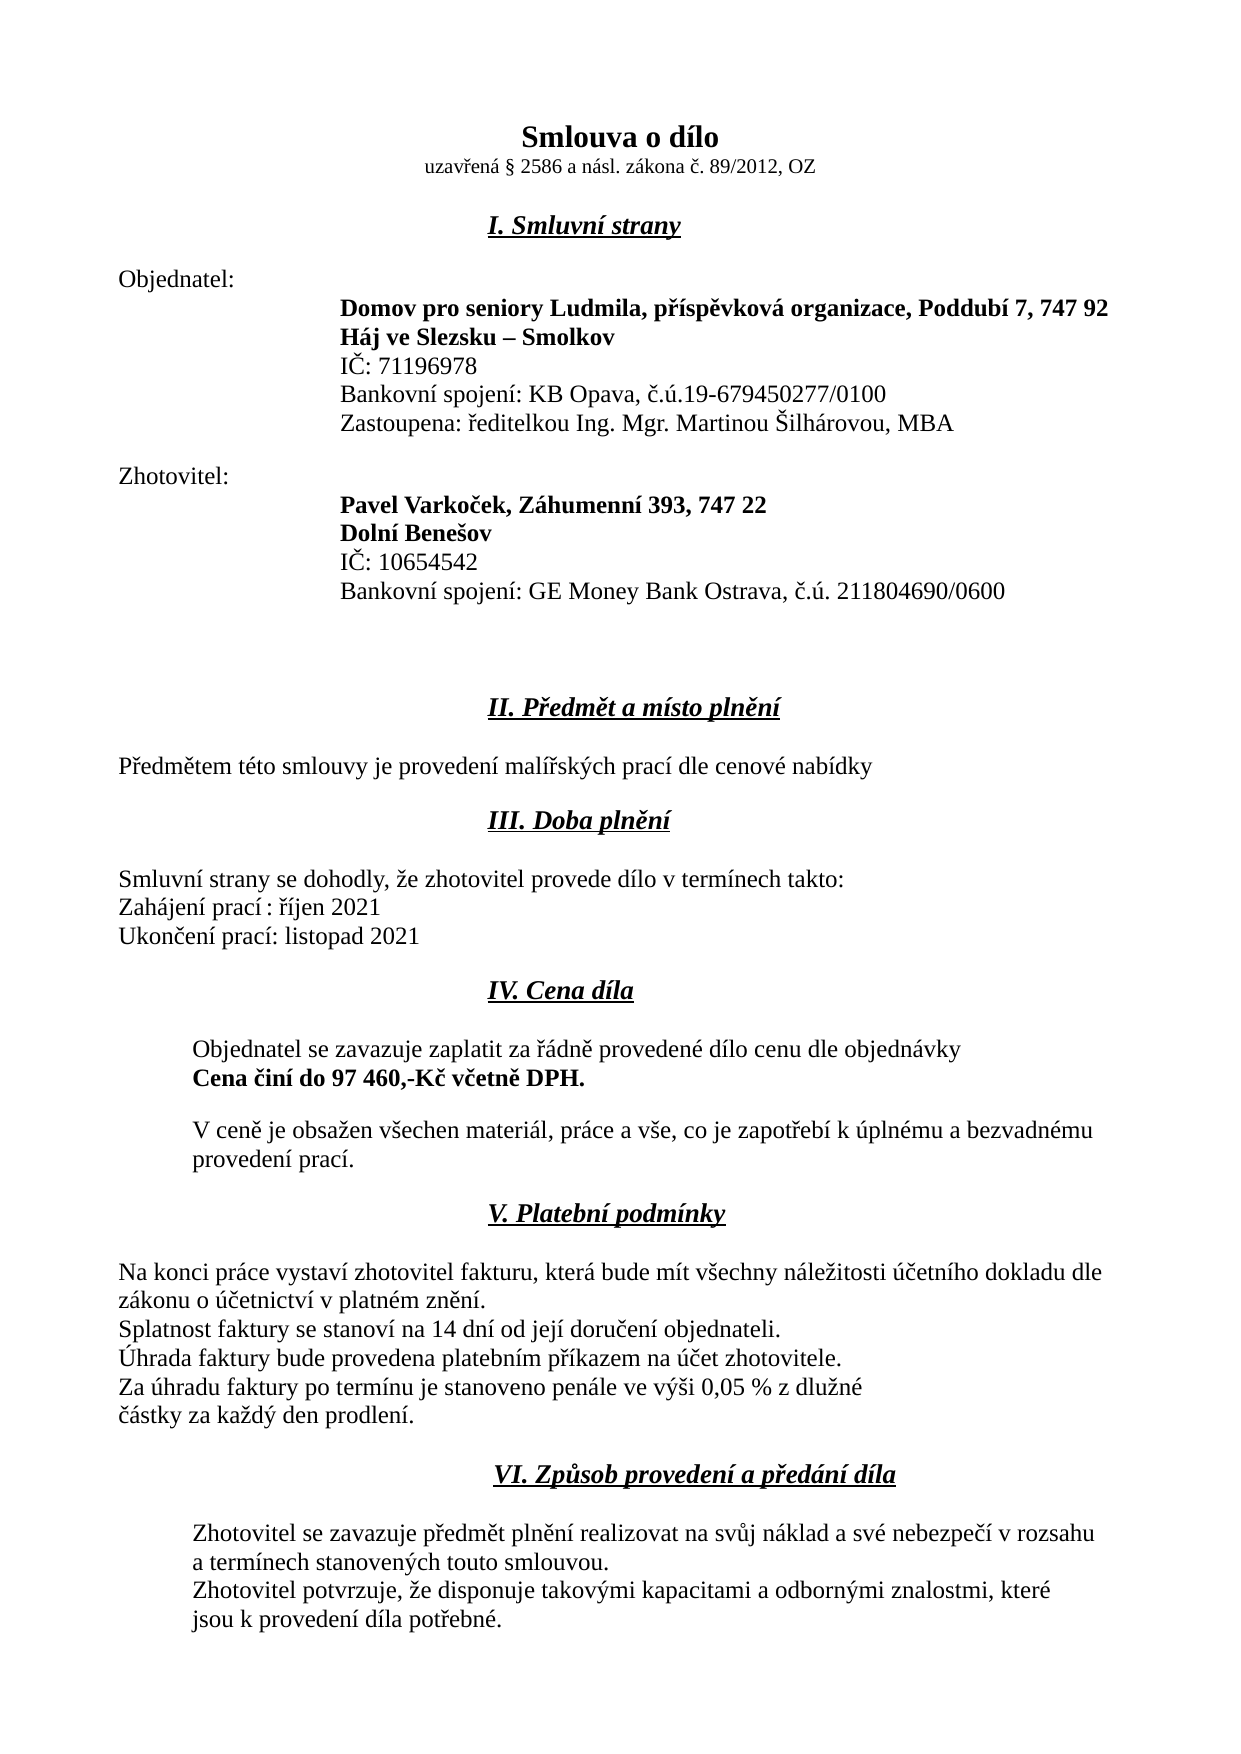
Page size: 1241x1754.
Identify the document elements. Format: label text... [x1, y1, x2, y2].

text IČ: 71196978 [118, 351, 1122, 379]
text II. Předmět a místo plnění [413, 691, 1122, 751]
text IČ: 10654542 [118, 547, 1122, 576]
text Zahájení prací : říjen 2021 Ukončení prací: listopad 2021 [118, 892, 1122, 950]
text Smluvní strany se dohodly, že zhotovitel provede dílo v termínech takto: [118, 864, 1122, 892]
text I. Smluvní strany [413, 209, 1122, 240]
text Zhotovitel: [118, 461, 1122, 490]
text Předmětem této smlouvy je provedení malířských prací dle cenové nabídky [118, 751, 1122, 780]
text Objednatel: [118, 264, 1122, 293]
text Na konci práce vystaví zhotovitel fakturu, která bude mít všechny náležitosti účetního dokladu dle zákonu o účetnictví v platném znění. Splatnost faktury se stanoví na 14 dní od její doručení objednateli. Úhrada faktury bude provedena platebním příkazem na účet zhotovitele. Za úhradu faktury po termínu je stanoveno penále ve výši 0,05 % z dlužné částky za každý den prodlení. [118, 1257, 1122, 1458]
text Smlouva o dílo [118, 118, 1122, 154]
text uzavřená § 2586 a násl. zákona č. 89/2012, OZ [118, 154, 1122, 178]
text V ceně je obsažen všechen materiál, práce a vše, co je zapotřebí k úplnému a bezvadnému provedení prací. [118, 1115, 1122, 1173]
text Zastoupena: ředitelkou Ing. Mgr. Martinou Šilhárovou, MBA [266, 408, 1122, 437]
text Objednatel se zavazuje zaplatit za řádně provedené dílo cenu dle objednávky Cena činí do 97 460,-Kč včetně DPH. [118, 1034, 1122, 1091]
text III. Doba plnění [413, 804, 1122, 864]
text Bankovní spojení: GE Money Bank Ostrava, č.ú. 211804690/0600 [118, 576, 1122, 605]
text Pavel Varkoček, Záhumenní 393, 747 22 Dolní Benešov [118, 490, 1122, 547]
text V. Platební podmínky [413, 1197, 1122, 1257]
text Bankovní spojení: KB Opava, č.ú.19-679450277/0100 [118, 379, 1122, 408]
text Zhotovitel se zavazuje předmět plnění realizovat na svůj náklad a své nebezpečí v rozsahu a termínech stanovených touto smlouvou. Zhotovitel potvrzuje, že disponuje takovými kapacitami a odbornými znalostmi, které jsou k provedení díla potřebné. [118, 1518, 1122, 1633]
text Domov pro seniory Ludmila, příspěvková organizace, Poddubí 7, 747 92 Háj ve Slezsku – Smolkov [118, 293, 1122, 351]
text VI. Způsob provedení a předání díla [493, 1458, 1122, 1518]
text IV. Cena díla [413, 974, 1122, 1034]
